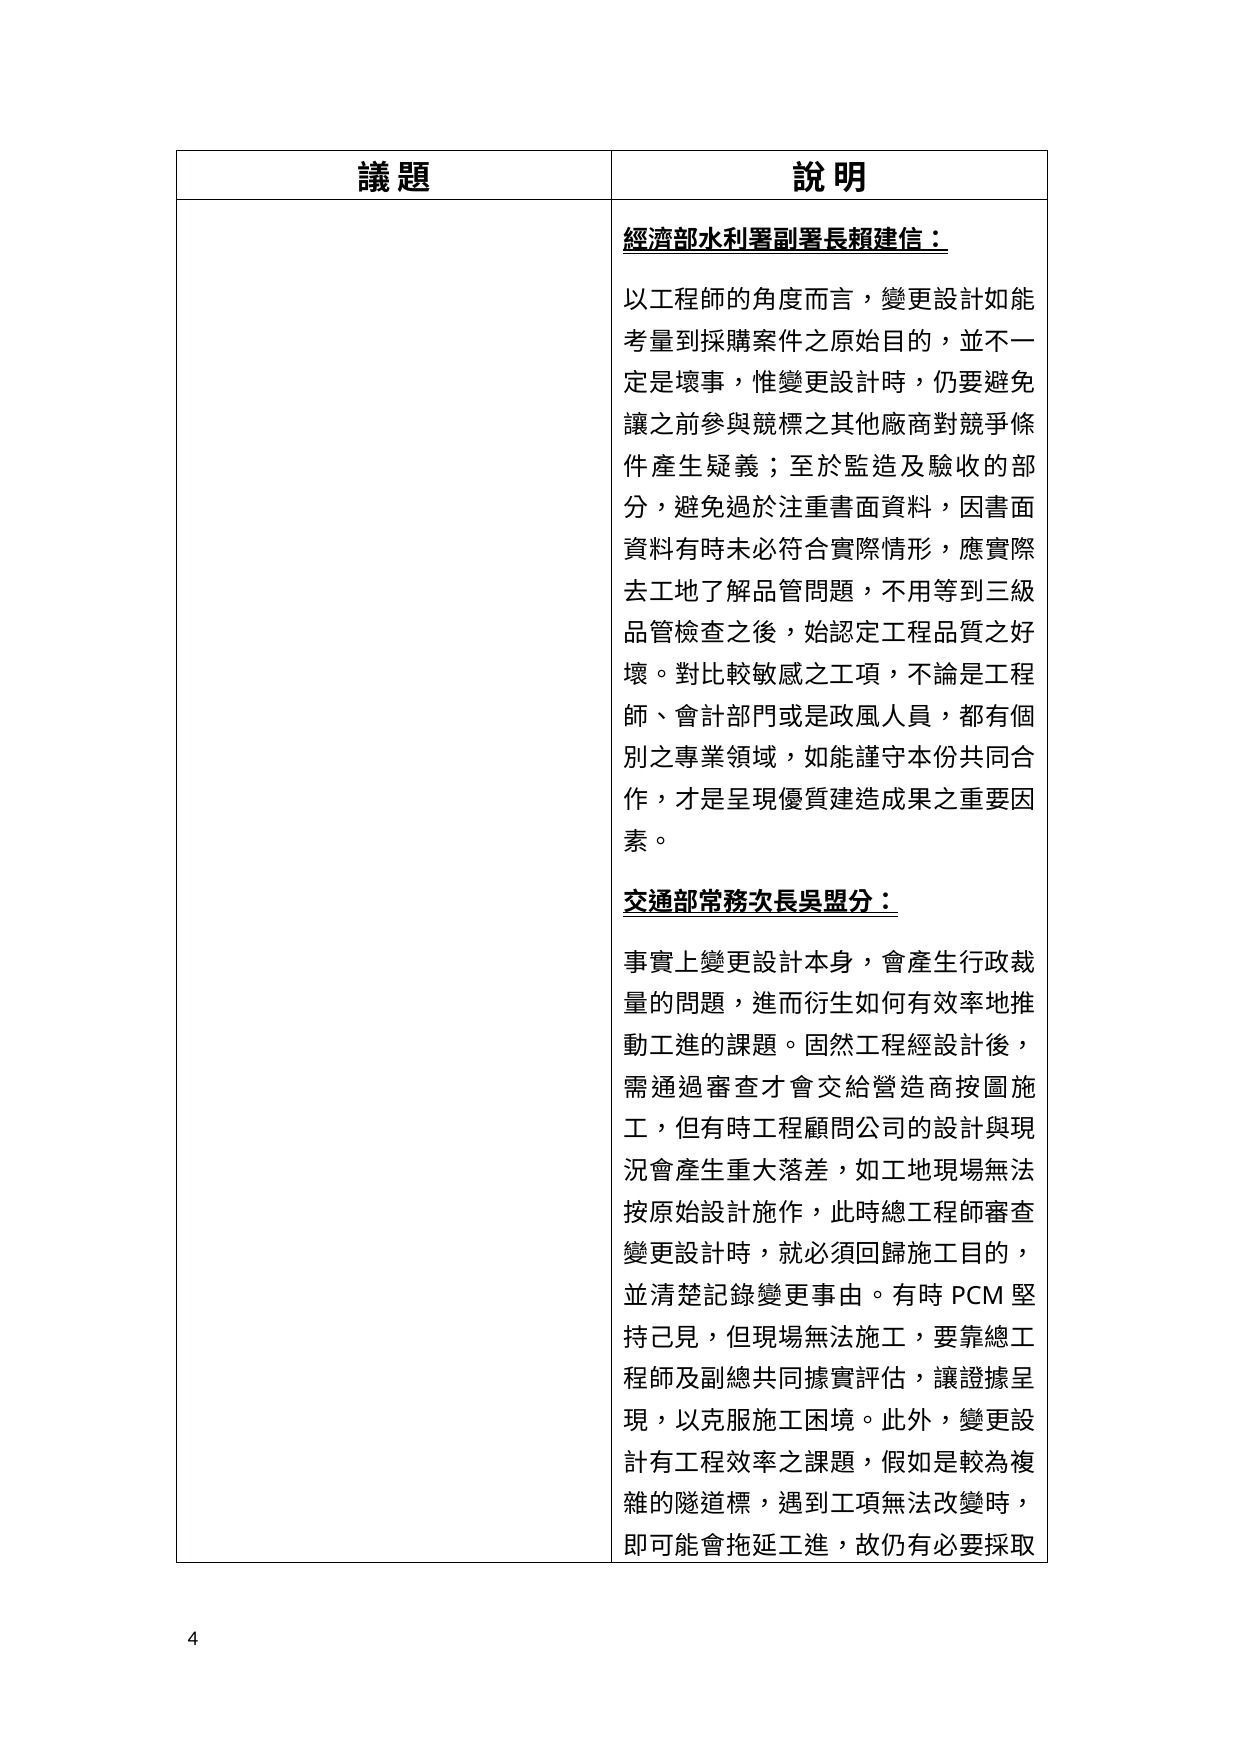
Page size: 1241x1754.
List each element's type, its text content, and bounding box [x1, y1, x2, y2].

table_cell 經濟部水利署副署長賴建信： 以工程師的角度而言，變更設計如能考量到採購案件之原始目的，並不一定是壞事，惟變更設計時，仍要避免讓之前參與競標之其他廠商對競爭條件產生疑義；至於監造及驗收的部分，避免過於注重書面資料，因書面資料有時未必符合實際情形，應實際去工地了解品管問題，不用等到三級品管檢查之後，始認定工程品質之好壞。對比較敏感之工項，不論是工程師、會計部門或是政風人員，都有個別之專業領域，如能謹守本份共同合作，才是呈現優質建造成果之重要因素。 交通部常務次長吳盟分： 事實上變更設計本身，會產生行政裁量的問題，進而衍生如何有效率地推動工進的課題。固然工程經設計後，需通過審查才會交給營造商按圖施工，但有時工程顧問公司的設計與現況會產生重大落差，如工地現場無法按原始設計施作，此時總工程師審查變更設計時，就必須回歸施工目的，並清楚記錄變更事由。有時PCM堅持己見，但現場無法施工，要靠總工程師及副總共同據實評估，讓證據呈現，以克服施工困境。此外，變更設計有工程效率之課題，假如是較為複雜的隧道標，遇到工項無法改變時，即可能會拖延工進，故仍有必要採取 [612, 200, 1047, 1562]
table_header 議 題 [177, 151, 611, 199]
table_header 說 明 [612, 151, 1047, 199]
table_cell [177, 200, 611, 1562]
